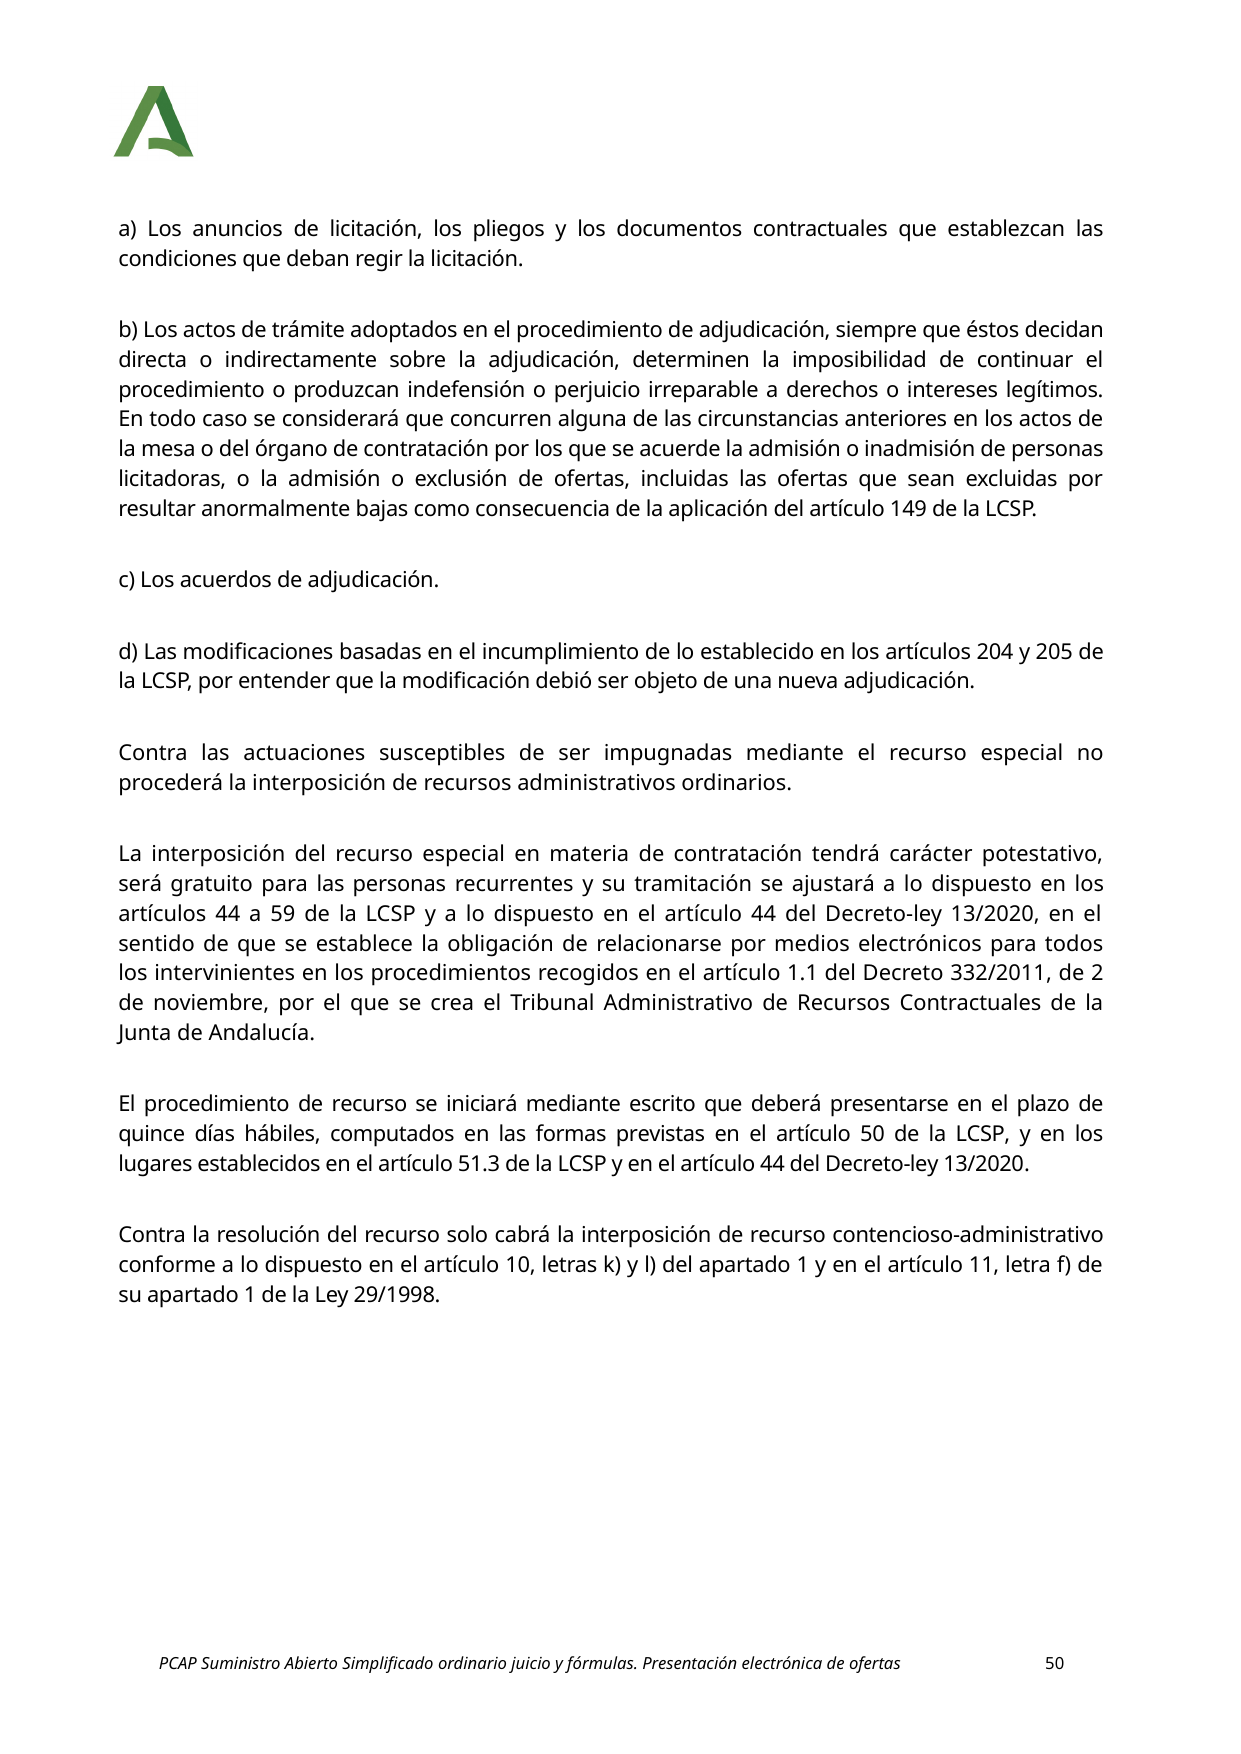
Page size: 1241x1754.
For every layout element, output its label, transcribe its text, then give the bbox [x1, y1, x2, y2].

text c) Los acuerdos de adjudicación. [118, 564, 1104, 594]
text La interposición del recurso especial en materia de contratación tendrá carácter potestativo, será gratuito para las personas recurrentes y su tramitación se ajustará a lo dispuesto en los artículos 44 a 59 de la LCSP y a lo dispuesto en el artículo 44 del Decreto-ley 13/2020, en el sentido de que se establece la obligación de relacionarse por medios electrónicos para todos los intervinientes en los procedimientos recogidos en el artículo 1.1 del Decreto 332/2011, de 2 de noviembre, por el que se crea el Tribunal Administrativo de Recursos Contractuales de la Junta de Andalucía. [118, 838, 1104, 1047]
text b) Los actos de trámite adoptados en el procedimiento de adjudicación, siempre que éstos decidan directa o indirectamente sobre la adjudicación, determinen la imposibilidad de continuar el procedimiento o produzcan indefensión o perjuicio irreparable a derechos o intereses legítimos. En todo caso se considerará que concurren alguna de las circunstancias anteriores en los actos de la mesa o del órgano de contratación por los que se acuerde la admisión o inadmisión de personas licitadoras, o la admisión o exclusión de ofertas, incluidas las ofertas que sean excluidas por resultar anormalmente bajas como consecuencia de la aplicación del artículo 149 de la LCSP. [118, 314, 1104, 522]
text d) Las modificaciones basadas en el incumplimiento de lo establecido en los artículos 204 y 205 de la LCSP, por entender que la modificación debió ser objeto de una nueva adjudicación. [118, 636, 1104, 695]
text Contra la resolución del recurso solo cabrá la interposición de recurso contencioso-administrativo conforme a lo dispuesto en el artículo 10, letras k) y l) del apartado 1 y en el artículo 11, letra f) de su apartado 1 de la Ley 29/1998. [118, 1219, 1104, 1309]
text a) Los anuncios de licitación, los pliegos y los documentos contractuales que establezcan las condiciones que deban regir la licitación. [118, 213, 1104, 272]
text Contra las actuaciones susceptibles de ser impugnadas mediante el recurso especial no procederá la interposición de recursos administrativos ordinarios. [118, 737, 1104, 796]
text El procedimiento de recurso se iniciará mediante escrito que deberá presentarse en el plazo de quince días hábiles, computados en las formas previstas en el artículo 50 de la LCSP, y en los lugares establecidos en el artículo 51.3 de la LCSP y en el artículo 44 del Decreto-ley 13/2020. [118, 1088, 1104, 1178]
picture [109, 81, 198, 161]
